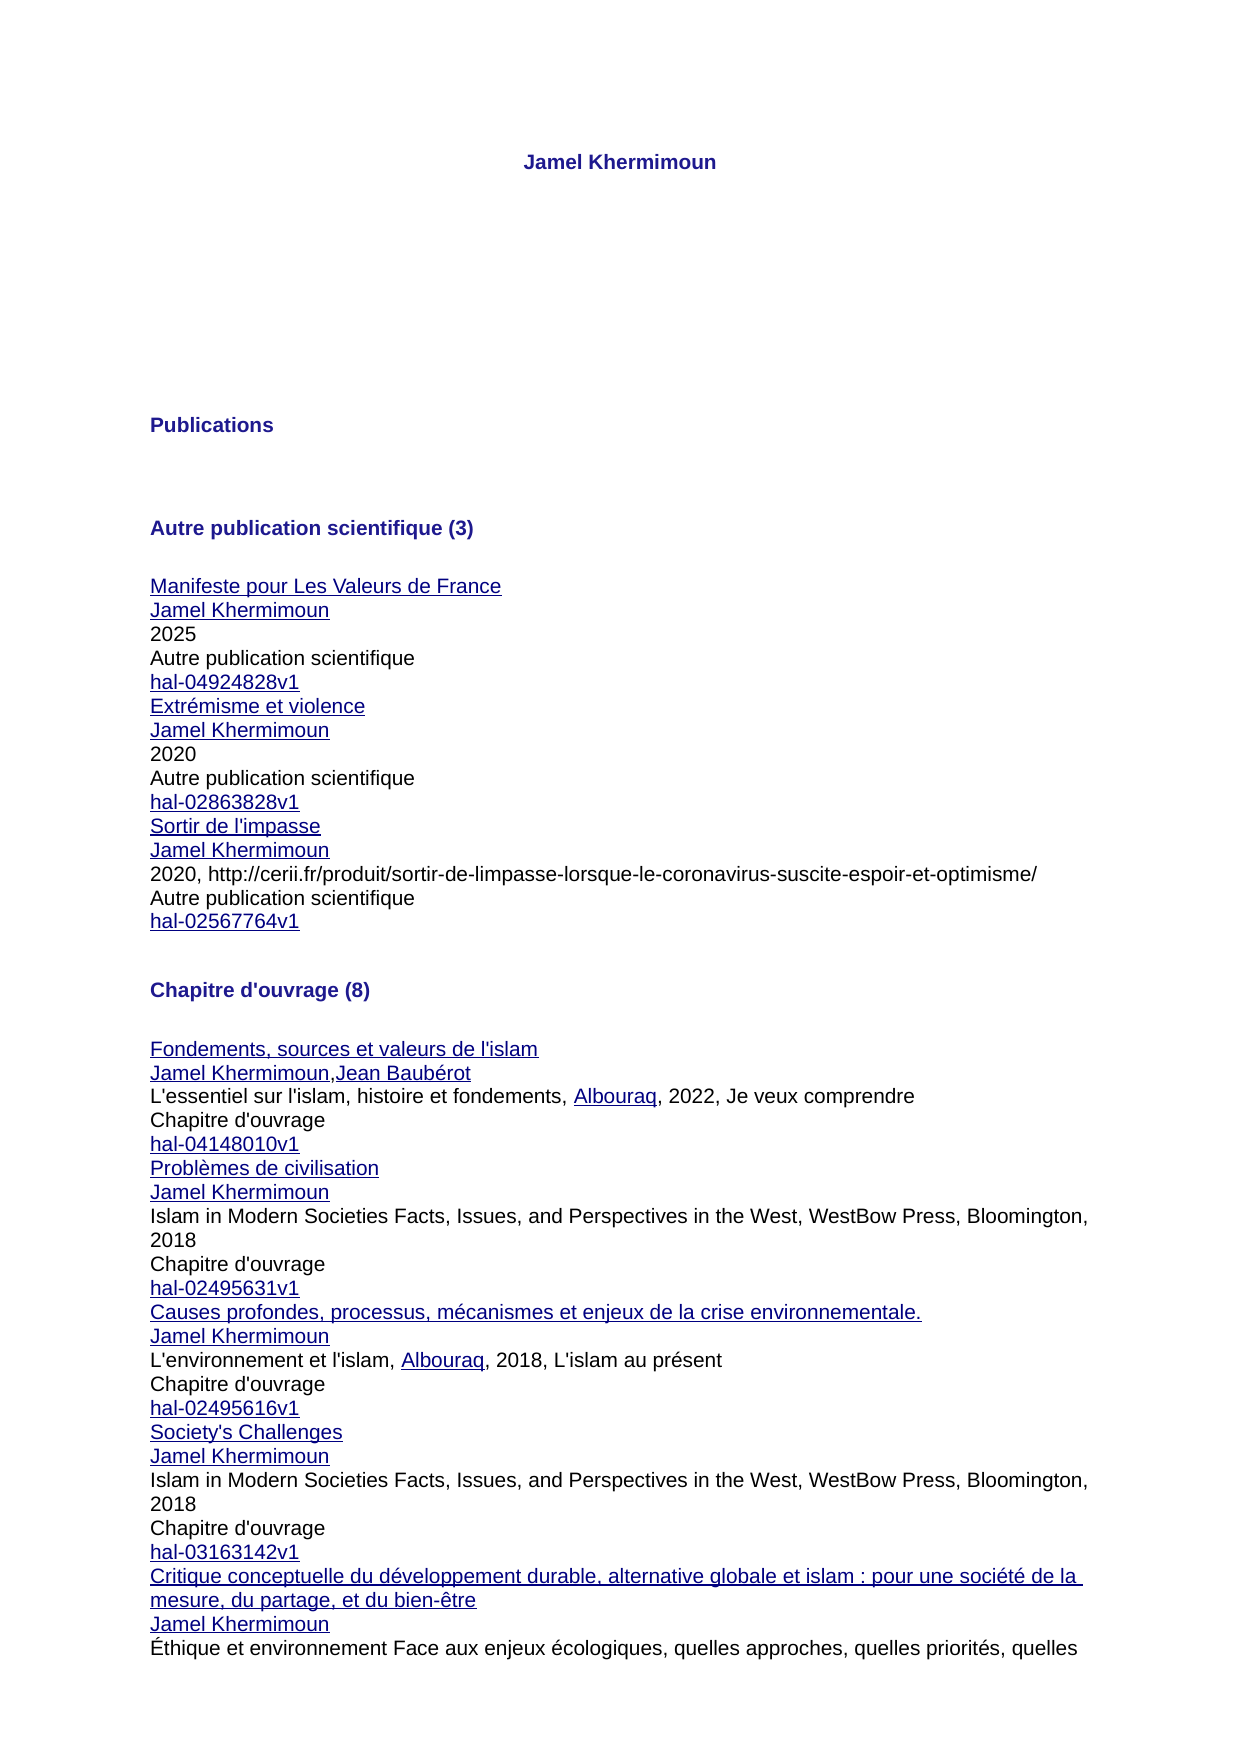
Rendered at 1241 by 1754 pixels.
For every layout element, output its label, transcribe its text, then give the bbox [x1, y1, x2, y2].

table_cell Problèmes de civilisation Jamel Khermimoun Islam in Modern Societies Facts, Issues, and Perspectives in the West, WestBow Press, Bloomington, 2018 Chapitre d'ouvrage hal-02495631v1 [150, 1156, 1090, 1300]
table_cell Extrémisme et violence Jamel Khermimoun 2020 Autre publication scientifique hal-02863828v1 [150, 694, 1090, 813]
table_cell Causes profondes, processus, mécanismes et enjeux de la crise environnementale. Jamel Khermimoun L'environnement et l'islam, Albouraq, 2018, L'islam au présent Chapitre d'ouvrage hal-02495616v1 [150, 1300, 1090, 1420]
table_header Fondements, sources et valeurs de l'islam Jamel Khermimoun,Jean Baubérot L'essentiel sur l'islam, histoire et fondements, Albouraq, 2022, Je veux comprendre Chapitre d'ouvrage hal-04148010v1 [150, 1036, 1090, 1156]
subtitle Autre publication scientifique (3) [150, 516, 1090, 539]
table_cell Critique conceptuelle du développement durable, alternative globale et islam : pour une société de la mesure, du partage, et du bien-être Jamel Khermimoun Éthique et environnement Face aux enjeux écologiques, quelles approches, quelles priorités, quelles [150, 1564, 1090, 1659]
table_cell Sortir de l'impasse Jamel Khermimoun 2020, http://cerii.fr/produit/sortir-de-limpasse-lorsque-le-coronavirus-suscite-espoir-et-optimisme/ Autre publication scientifique hal-02567764v1 [150, 814, 1090, 933]
subtitle Publications [150, 412, 1090, 436]
table_header Manifeste pour Les Valeurs de France Jamel Khermimoun 2025 Autre publication scientifique hal-04924828v1 [150, 574, 1090, 694]
subtitle Chapitre d'ouvrage (8) [150, 978, 1090, 1002]
subtitle Jamel Khermimoun [150, 150, 1090, 174]
table_cell Society's Challenges Jamel Khermimoun Islam in Modern Societies Facts, Issues, and Perspectives in the West, WestBow Press, Bloomington, 2018 Chapitre d'ouvrage hal-03163142v1 [150, 1420, 1090, 1563]
